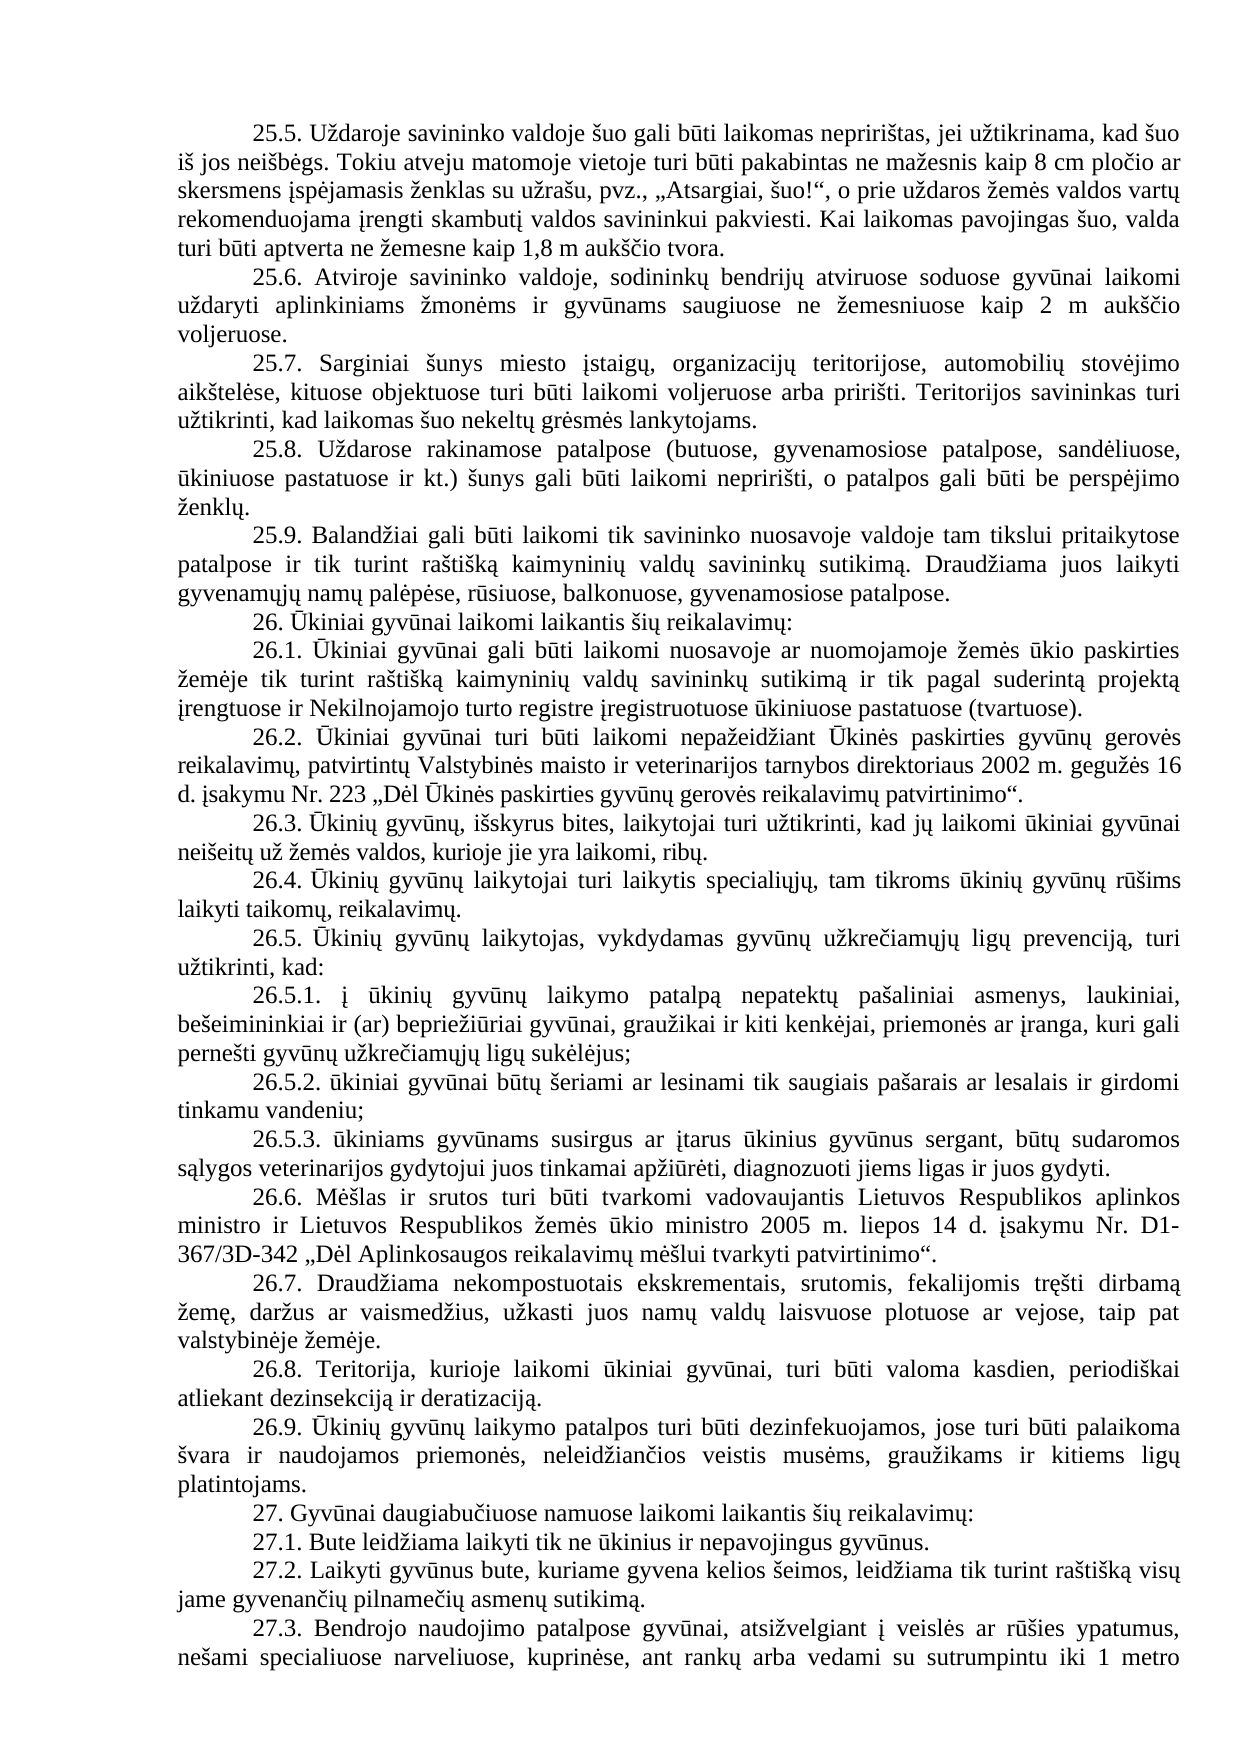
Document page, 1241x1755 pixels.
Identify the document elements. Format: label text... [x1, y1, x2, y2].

text 26. Ūkiniai gyvūnai laikomi laikantis šių reikalavimų: [177, 607, 1181, 636]
text 25.9. Balandžiai gali būti laikomi tik savininko nuosavoje valdoje tam tikslui pritaikytose patalpose ir tik turint raštišką kaimyninių valdų savininkų sutikimą. Draudžiama juos laikyti gyvenamųjų namų palėpėse, rūsiuose, balkonuose, gyvenamosiose patalpose. [177, 521, 1181, 607]
text 26.3. Ūkinių gyvūnų, išskyrus bites, laikytojai turi užtikrinti, kad jų laikomi ūkiniai gyvūnai neišeitų už žemės valdos, kurioje jie yra laikomi, ribų. [177, 808, 1181, 866]
text 27.3. Bendrojo naudojimo patalpose gyvūnai, atsižvelgiant į veislės ar rūšies ypatumus, nešami specialiuose narveliuose, kuprinėse, ant rankų arba vedami su sutrumpintu iki 1 metro [177, 1613, 1181, 1671]
text 25.6. Atviroje savininko valdoje, sodininkų bendrijų atviruose soduose gyvūnai laikomi uždaryti aplinkiniams žmonėms ir gyvūnams saugiuose ne žemesniuose kaip 2 m aukščio voljeruose. [177, 262, 1181, 348]
text 25.5. Uždaroje savininko valdoje šuo gali būti laikomas nepririštas, jei užtikrinama, kad šuo iš jos neišbėgs. Tokiu atveju matomoje vietoje turi būti pakabintas ne mažesnis kaip 8 cm pločio ar skersmens įspėjamasis ženklas su užrašu, pvz., „Atsargiai, šuo!“, o prie uždaros žemės valdos vartų rekomenduojama įrengti skambutį valdos savininkui pakviesti. Kai laikomas pavojingas šuo, valda turi būti aptverta ne žemesne kaip 1,8 m aukščio tvora. [177, 118, 1181, 262]
text 25.8. Uždarose rakinamose patalpose (butuose, gyvenamosiose patalpose, sandėliuose, ūkiniuose pastatuose ir kt.) šunys gali būti laikomi nepririšti, o patalpos gali būti be perspėjimo ženklų. [177, 434, 1181, 521]
text 25.7. Sarginiai šunys miesto įstaigų, organizacijų teritorijose, automobilių stovėjimo aikštelėse, kituose objektuose turi būti laikomi voljeruose arba pririšti. Teritorijos savininkas turi užtikrinti, kad laikomas šuo nekeltų grėsmės lankytojams. [177, 348, 1181, 434]
text 26.1. Ūkiniai gyvūnai gali būti laikomi nuosavoje ar nuomojamoje žemės ūkio paskirties žemėje tik turint raštišką kaimyninių valdų savininkų sutikimą ir tik pagal suderintą projektą įrengtuose ir Nekilnojamojo turto registre įregistruotuose ūkiniuose pastatuose (tvartuose). [177, 636, 1181, 722]
text 26.5.3. ūkiniams gyvūnams susirgus ar įtarus ūkinius gyvūnus sergant, būtų sudaromos sąlygos veterinarijos gydytojui juos tinkamai apžiūrėti, diagnozuoti jiems ligas ir juos gydyti. [177, 1124, 1181, 1182]
text 26.5.2. ūkiniai gyvūnai būtų šeriami ar lesinami tik saugiais pašarais ar lesalais ir girdomi tinkamu vandeniu; [177, 1067, 1181, 1124]
text 26.5.1. į ūkinių gyvūnų laikymo patalpą nepatektų pašaliniai asmenys, laukiniai, bešeimininkiai ir (ar) bepriežiūriai gyvūnai, graužikai ir kiti kenkėjai, priemonės ar įranga, kuri gali pernešti gyvūnų užkrečiamųjų ligų sukėlėjus; [177, 981, 1181, 1067]
text 27.1. Bute leidžiama laikyti tik ne ūkinius ir nepavojingus gyvūnus. [177, 1527, 1181, 1556]
text 27.2. Laikyti gyvūnus bute, kuriame gyvena kelios šeimos, leidžiama tik turint raštišką visų jame gyvenančių pilnamečių asmenų sutikimą. [177, 1556, 1181, 1613]
text 26.5. Ūkinių gyvūnų laikytojas, vykdydamas gyvūnų užkrečiamųjų ligų prevenciją, turi užtikrinti, kad: [177, 923, 1181, 981]
text 26.2. Ūkiniai gyvūnai turi būti laikomi nepažeidžiant Ūkinės paskirties gyvūnų gerovės reikalavimų, patvirtintų Valstybinės maisto ir veterinarijos tarnybos direktoriaus 2002 m. gegužės 16 d. įsakymu Nr. 223 „Dėl Ūkinės paskirties gyvūnų gerovės reikalavimų patvirtinimo“. [177, 722, 1181, 808]
text 27. Gyvūnai daugiabučiuose namuose laikomi laikantis šių reikalavimų: [177, 1498, 1181, 1527]
text 26.7. Draudžiama nekompostuotais ekskrementais, srutomis, fekalijomis tręšti dirbamą žemę, daržus ar vaismedžius, užkasti juos namų valdų laisvuose plotuose ar vejose, taip pat valstybinėje žemėje. [177, 1268, 1181, 1354]
text 26.4. Ūkinių gyvūnų laikytojai turi laikytis specialiųjų, tam tikroms ūkinių gyvūnų rūšims laikyti taikomų, reikalavimų. [177, 866, 1181, 923]
text 26.6. Mėšlas ir srutos turi būti tvarkomi vadovaujantis Lietuvos Respublikos aplinkos ministro ir Lietuvos Respublikos žemės ūkio ministro 2005 m. liepos 14 d. įsakymu Nr. D1-367/3D-342 „Dėl Aplinkosaugos reikalavimų mėšlui tvarkyti patvirtinimo“. [177, 1182, 1181, 1268]
text 26.9. Ūkinių gyvūnų laikymo patalpos turi būti dezinfekuojamos, jose turi būti palaikoma švara ir naudojamos priemonės, neleidžiančios veistis musėms, graužikams ir kitiems ligų platintojams. [177, 1412, 1181, 1498]
text 26.8. Teritorija, kurioje laikomi ūkiniai gyvūnai, turi būti valoma kasdien, periodiškai atliekant dezinsekciją ir deratizaciją. [177, 1354, 1181, 1412]
